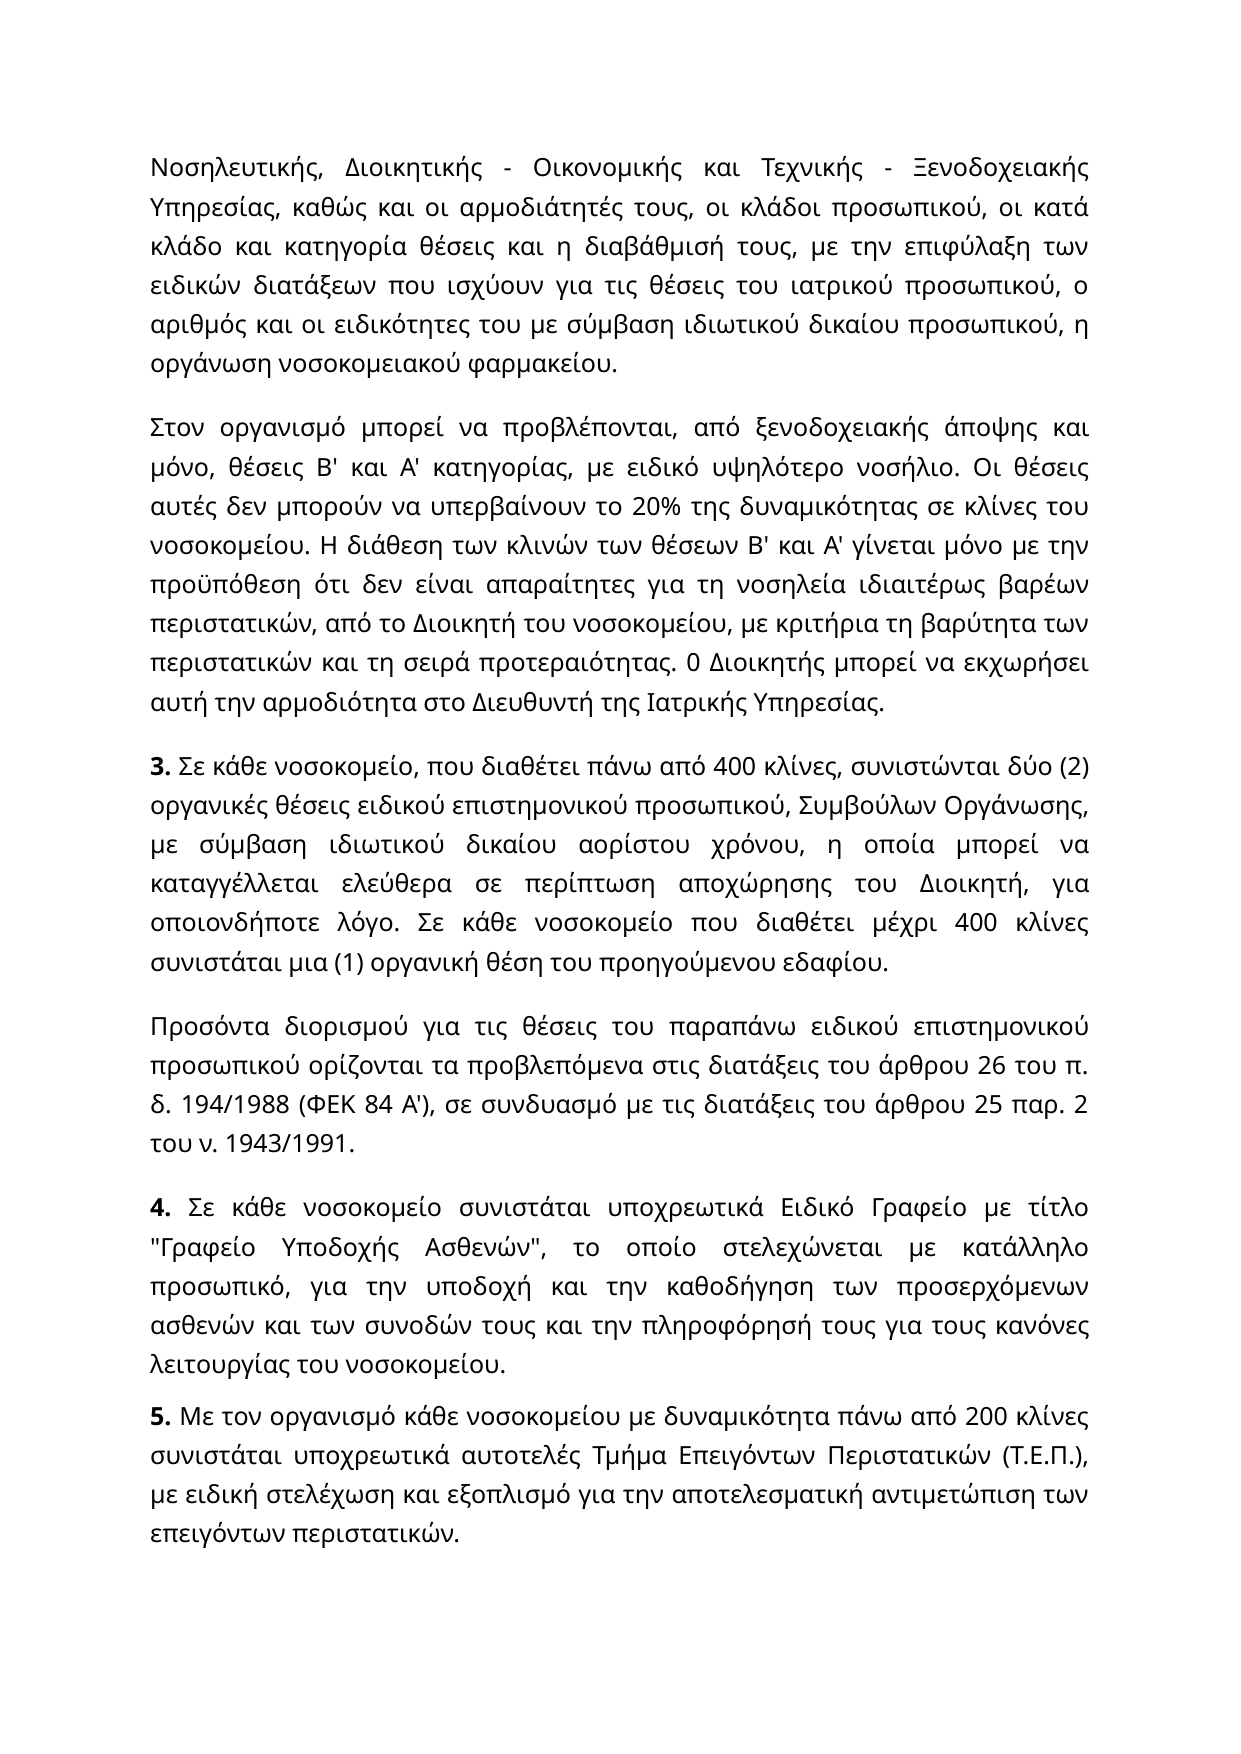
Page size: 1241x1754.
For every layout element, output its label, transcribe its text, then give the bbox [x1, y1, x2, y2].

text 4. Σε κάθε νοσοκομείο συνιστάται υποχρεωτικά Ειδικό Γραφείο με τίτλο "Γραφείο Υποδοχής Ασθενών", το οποίο στελεχώνεται με κατάλληλο προσωπικό, για την υποδοχή και την καθοδήγηση των προσερχόμενων ασθενών και των συνοδών τους και την πληροφόρησή τους για τους κανόνες λειτουργίας του νοσοκομείου. [150, 1190, 1090, 1381]
text Στον οργανισμό μπορεί να προβλέπονται, από ξενοδοχειακής άποψης και μόνο, θέσεις Β' και Α' κατηγορίας, με ειδικό υψηλότερο νοσήλιο. Οι θέσεις αυτές δεν μπορούν να υπερβαίνουν το 20% της δυναμικότητας σε κλίνες του νοσοκομείου. Η διάθεση των κλινών των θέσεων Β' και Α' γίνεται μόνο με την προϋπόθεση ότι δεν είναι απαραίτητες για τη νοσηλεία ιδιαιτέρως βαρέων περιστατικών, από το Διοικητή του νοσοκομείου, με κριτήρια τη βαρύτητα των περιστατικών και τη σειρά προτεραιότητας. 0 Διοικητής μπορεί να εκχωρήσει αυτή την αρμοδιότητα στο Διευθυντή της Ιατρικής Υπηρεσίας. [150, 410, 1090, 718]
text Προσόντα διορισμού για τις θέσεις του παραπάνω ειδικού επιστημονικού προσωπικού ορίζονται τα προβλεπόμενα στις διατάξεις του άρθρου 26 του π. δ. 194/1988 (ΦΕΚ 84 Α'), σε συνδυασμό με τις διατάξεις του άρθρου 25 παρ. 2 του ν. 1943/1991. [150, 1008, 1090, 1160]
text 3. Σε κάθε νοσοκομείο, που διαθέτει πάνω από 400 κλίνες, συνιστώνται δύο (2) οργανικές θέσεις ειδικού επιστημονικού προσωπικού, Συμβούλων Οργάνωσης, με σύμβαση ιδιωτικού δικαίου αορίστου χρόνου, η οποία μπορεί να καταγγέλλεται ελεύθερα σε περίπτωση αποχώρησης του Διοικητή, για οποιονδήποτε λόγο. Σε κάθε νοσοκομείο που διαθέτει μέχρι 400 κλίνες συνιστάται μια (1) οργανική θέση του προηγούμενου εδαφίου. [150, 748, 1090, 978]
text Νοσηλευτικής, Διοικητικής - Οικονομικής και Τεχνικής - Ξενοδοχειακής Υπηρεσίας, καθώς και οι αρμοδιάτητές τους, οι κλάδοι προσωπικού, οι κατά κλάδο και κατηγορία θέσεις και η διαβάθμισή τους, με την επιφύλαξη των ειδικών διατάξεων που ισχύουν για τις θέσεις του ιατρικού προσωπικού, ο αριθμός και οι ειδικότητες του με σύμβαση ιδιωτικού δικαίου προσωπικού, η οργάνωση νοσοκομειακού φαρμακείου. [150, 150, 1090, 380]
text 5. Με τον οργανισμό κάθε νοσοκομείου με δυναμικότητα πάνω από 200 κλίνες συνιστάται υποχρεωτικά αυτοτελές Τμήμα Επειγόντων Περιστατικών (Τ.Ε.Π.), με ειδική στελέχωση και εξοπλισμό για την αποτελεσματική αντιμετώπιση των επειγόντων περιστατικών. [150, 1398, 1090, 1550]
